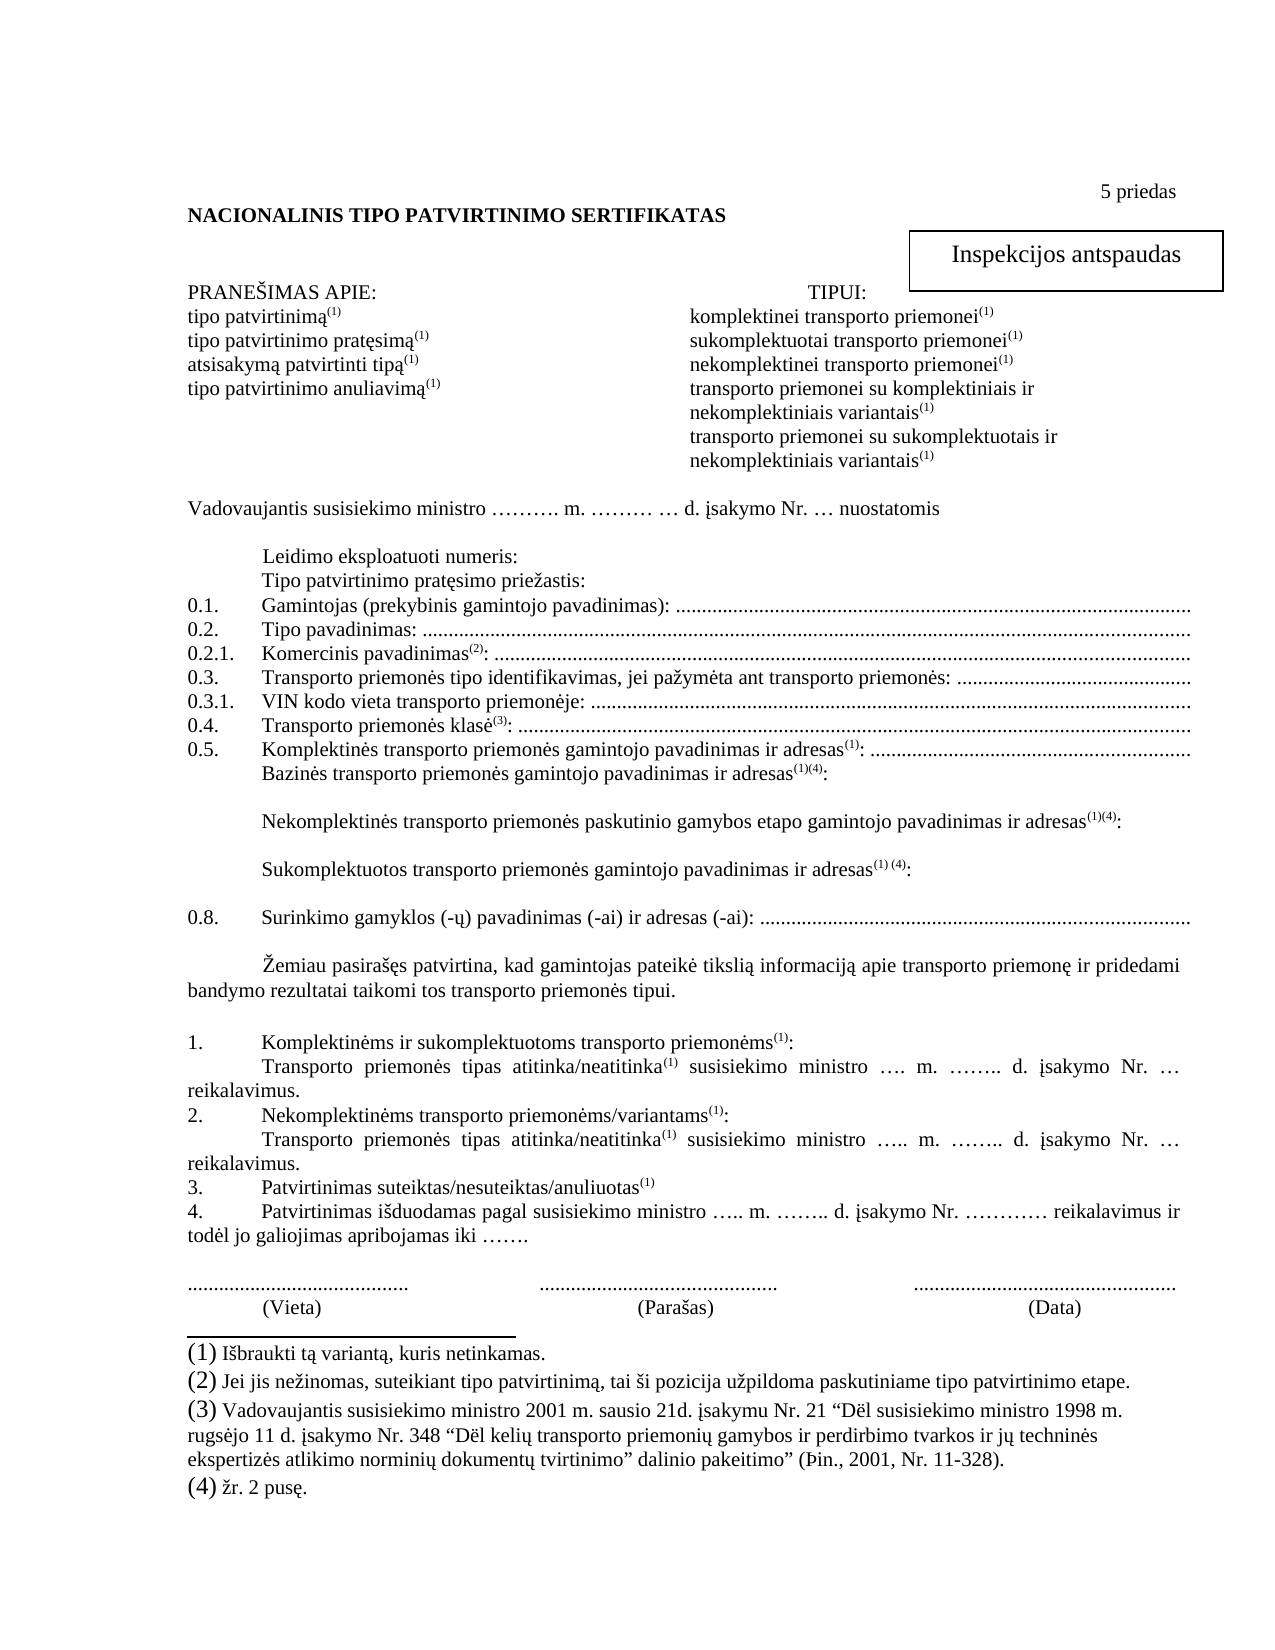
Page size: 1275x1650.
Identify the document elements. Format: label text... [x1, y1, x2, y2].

text atsisakymą patvirtinti tipą(1) nekomplektinei transporto priemonei(1) [187, 352, 1181, 376]
text Vadovaujantis susisiekimo ministro ………. m. ……… … d. įsakymo Nr. … nuostatomis [187, 496, 1181, 520]
text Bazinės transporto priemonės gamintojo pavadinimas ir adresas(1): [187, 761, 1181, 809]
text Žemiau pasirašęs patvirtina, kad gamintojas pateikė tikslią informaciją apie transporto priemonę ir pridedami bandymo rezultatai taikomi tos transporto priemonės tipui. [187, 953, 1181, 1002]
text 0.1. Gamintojas (prekybinis gamintojo pavadinimas): [187, 592, 1181, 617]
text 0.4. Transporto priemonės klasė: [187, 713, 1181, 737]
text tipo patvirtinimą komplektinei transporto priemonei(1) [187, 304, 1181, 328]
text tipo patvirtinimo anuliavimą(1) transporto priemonei su komplektiniais ir nekomplektiniais variantais(1) [187, 376, 1181, 424]
text 0.3. Transporto priemonės tipo identifikavimas, jei pažymėta ant transporto priemonės: [187, 665, 1181, 689]
text 0.5. Komplektinės transporto priemonės gamintojo pavadinimas ir adresas(1): [187, 737, 1181, 761]
text 3. Patvirtinimas suteiktas/nesuteiktas/anuliuotas(1) [187, 1175, 1181, 1199]
text 1. Komplektinėms ir sukomplektuotoms transporto priemonėms(1): [187, 1030, 1181, 1054]
text Tipo patvirtinimo pratęsimo priežastis: [187, 568, 1181, 592]
text transporto priemonei su sukomplektuotais ir nekomplektiniais variantais(1) [689, 424, 1181, 472]
text 0.8. Surinkimo gamyklos (-ų) pavadinimas (-ai) ir adresas (-ai): [187, 905, 1181, 929]
text Išbraukti tą variantą, kuris netinkamas. [187, 1337, 1181, 1366]
text 0.2.1. Komercinis pavadinimas: [187, 641, 1181, 665]
text tipo patvirtinimo pratęsimą(1) sukomplektuotai transporto priemonei(1) [187, 328, 1181, 352]
text 0.3.1. VIN kodo vieta transporto priemonėje: [187, 689, 1181, 713]
text Transporto priemonės tipas atitinka/neatitinka(1) susisiekimo ministro …. m. …….. d. įsakymo Nr. … reikalavimus. [187, 1054, 1181, 1102]
text 2. Nekomplektinėms transporto priemonėms/variantams(1): [187, 1102, 1181, 1127]
text PRANEŠIMAS APIE: TIPUI: [187, 280, 1181, 304]
text Transporto priemonės tipas atitinka/neatitinka(1) susisiekimo ministro ….. m. …….. d. įsakymo Nr. … reikalavimus. [187, 1127, 1181, 1175]
text Nekomplektinės transporto priemonės paskutinio gamybos etapo gamintojo pavadinimas ir adresas(1)(4): [187, 809, 1181, 857]
text Vadovaujantis susisiekimo ministro 2001 m. sausio 21d. įsakymu Nr. 21 “Dël susisiekimo ministro 1998 m. rugsėjo 11 d. įsakymo Nr. 348 “Dël kelių transporto priemonių gamybos ir perdirbimo tvarkos ir jų techninės ekspertizės atlikimo norminių dokumentų tvirtinimo” dalinio pakeitimo” (Þin., 2001, Nr. 11-328). [187, 1394, 1181, 1471]
text Jei jis nežinomas, suteikiant tipo patvirtinimą, tai ši pozicija užpildoma paskutiniame tipo patvirtinimo etape. [187, 1366, 1181, 1394]
text 4. Patvirtinimas išduodamas pagal susisiekimo ministro ….. m. …….. d. įsakymo Nr. ………… reikalavimus ir todėl jo galiojimas apribojamas iki ……. [187, 1199, 1181, 1247]
text Leidimo eksploatuoti numeris: [187, 544, 1181, 568]
text 0.2. Tipo pavadinimas: [187, 617, 1181, 641]
text Inspekcijos antspaudas [925, 239, 1207, 268]
text Sukomplektuotos transporto priemonės gamintojo pavadinimas ir adresas(1) (4): [187, 857, 1181, 905]
text NACIONALINIS TIPO PATVIRTINIMO SERTIFIKATAS [187, 203, 1181, 227]
text (Vieta) (Parašas) (Data) [187, 1295, 1181, 1319]
text 5 priedas [187, 179, 1181, 203]
text žr. 2 pusę. [187, 1471, 1181, 1500]
